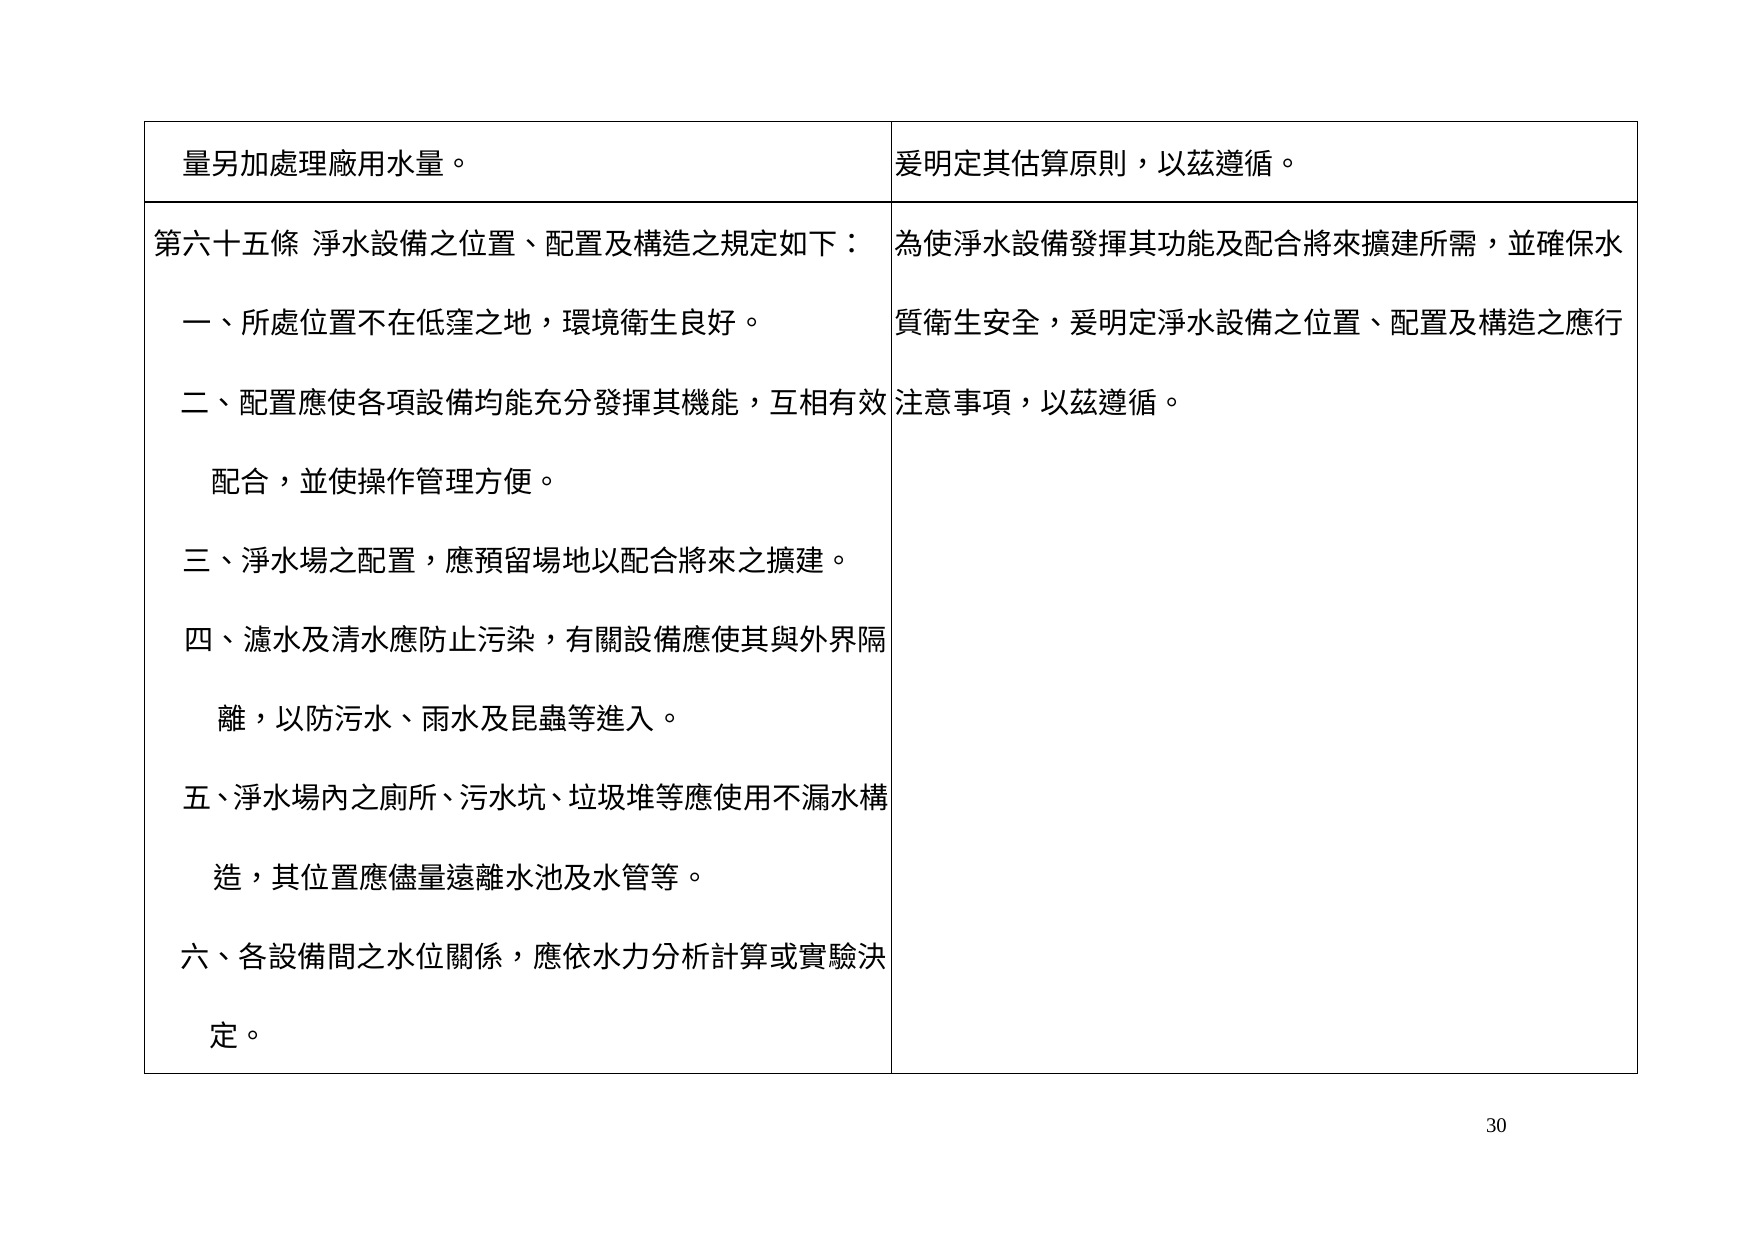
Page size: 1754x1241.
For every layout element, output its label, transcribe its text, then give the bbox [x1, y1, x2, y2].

table_cell 爰明定其估算原則，以茲遵循。 [892, 122, 1637, 201]
table_cell 第六十五條 淨水設備之位置、配置及構造之規定如下： 一、所處位置不在低窪之地，環境衛生良好。 二、配置應使各項設備均能充分發揮其機能，互相有效配合，並使操作管理方便。 三、淨水場之配置，應預留場地以配合將來之擴建。 四、濾水及清水應防止污染，有關設備應使其與外界隔離，以防污水、雨水及昆蟲等進入。 五、淨水場內之廁所、污水坑、垃圾堆等應使用不漏水構造，其位置應儘量遠離水池及水管等。 六、各設備間之水位關係，應依水力分析計算或實驗決定。 [145, 203, 891, 1073]
table_cell 為使淨水設備發揮其功能及配合將來擴建所需，並確保水質衛生安全，爰明定淨水設備之位置、配置及構造之應行注意事項，以茲遵循。 [892, 203, 1637, 1073]
table_cell 量另加處理廠用水量。 [145, 122, 891, 201]
